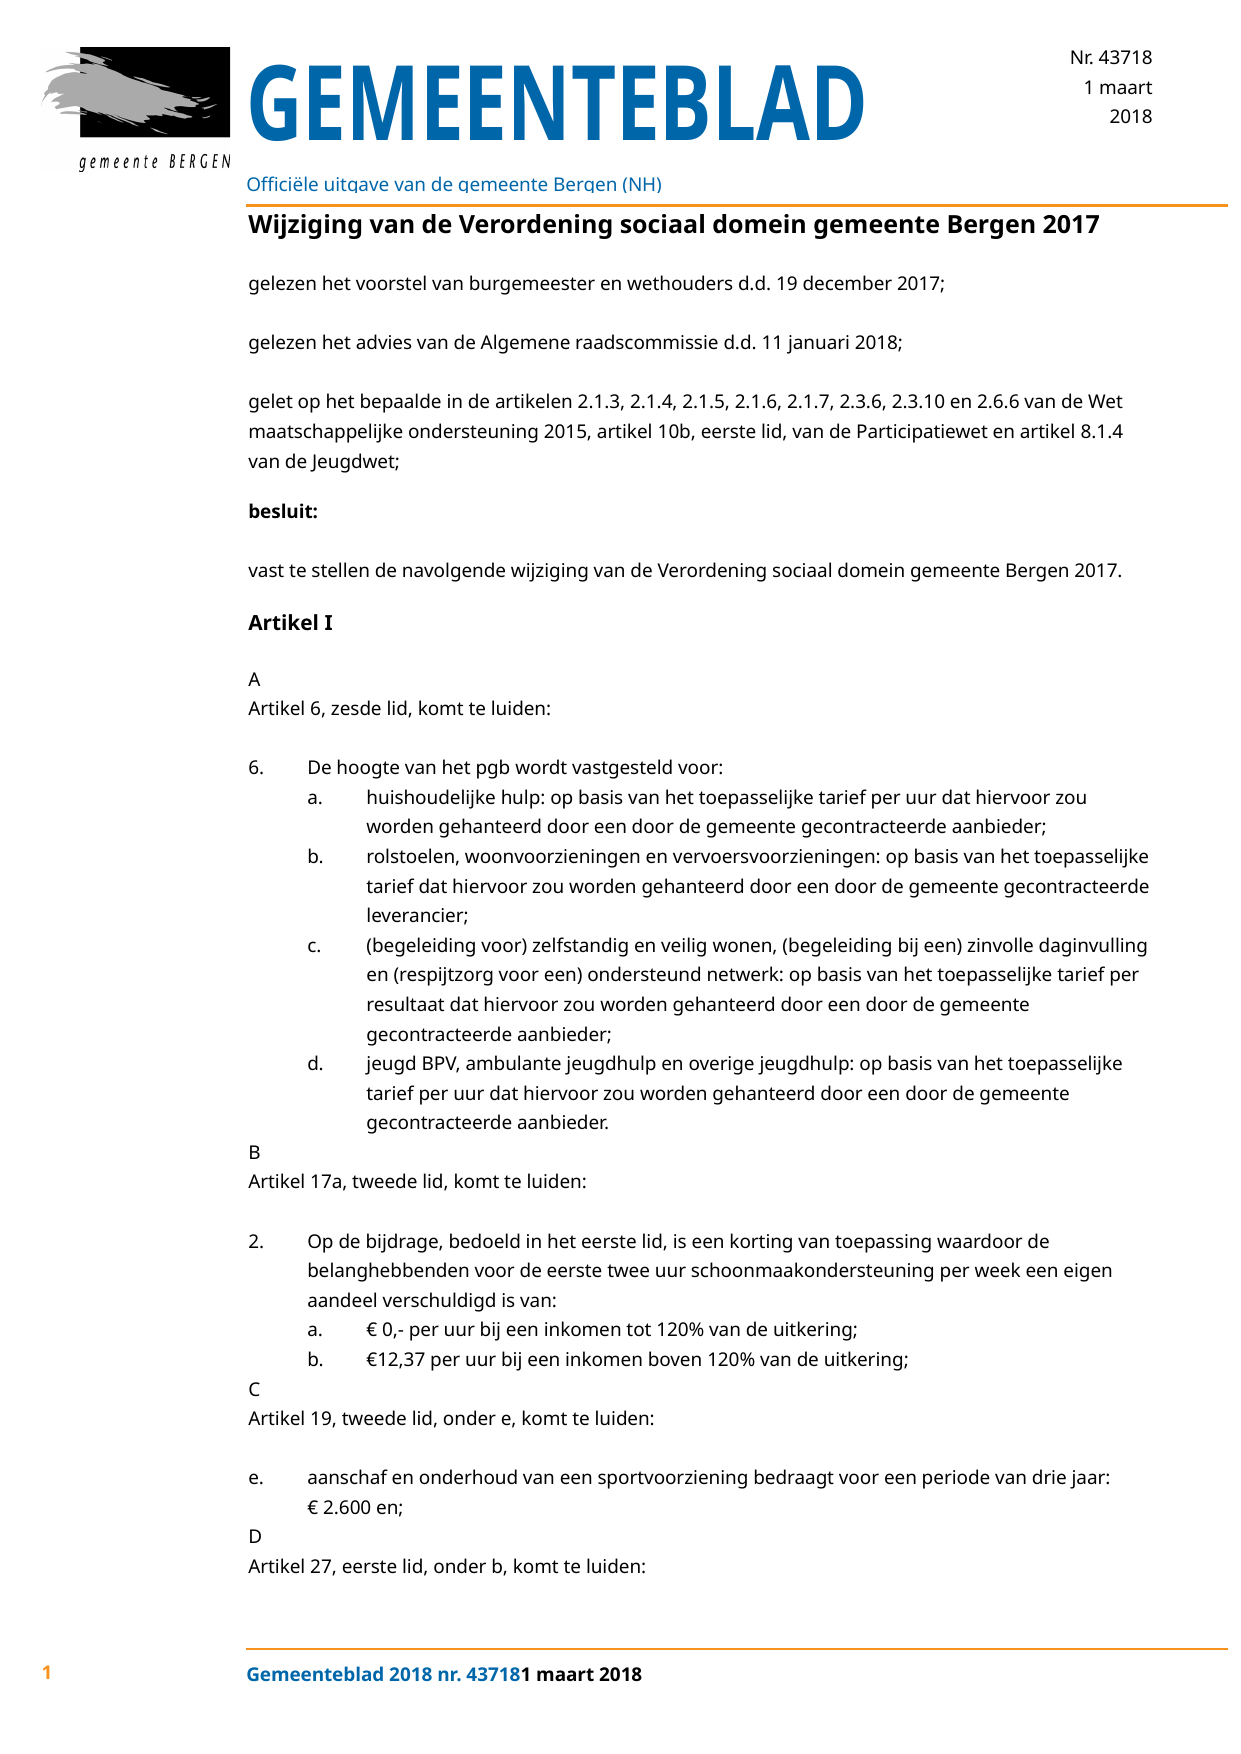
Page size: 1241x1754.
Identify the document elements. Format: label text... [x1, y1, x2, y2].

text vast te stellen de navolgende wijziging van de Verordening sociaal domein gemeente Bergen 2017. [248, 557, 1152, 583]
text Artikel 6, zesde lid, komt te luiden: [248, 695, 1152, 721]
text C [248, 1376, 1152, 1401]
list rolstoelen, woonvoorzieningen en vervoersvoorzieningen: op basis van het toepasselijke tarief dat hiervoor zou worden gehanteerd door een door de gemeente gecontracteerde leverancier; [307, 843, 1152, 928]
text A [248, 666, 1152, 691]
text D [248, 1524, 1152, 1549]
text B [248, 1139, 1152, 1165]
list Op de bijdrage, bedoeld in het eerste lid, is een korting van toepassing waardoor de belanghebbenden voor de eerste twee uur schoonmaakondersteuning per week een eigen aandeel verschuldigd is van: [248, 1228, 1152, 1313]
picture [41, 47, 231, 172]
text gelet op het bepaalde in de artikelen 2.1.3, 2.1.4, 2.1.5, 2.1.6, 2.1.7, 2.3.6, 2.3.10 en 2.6.6 van de Wet maatschappelijke ondersteuning 2015, artikel 10b, eerste lid, van de Participatiewet en artikel 8.1.4 van de Jeugdwet; [248, 389, 1152, 473]
text Artikel 19, tweede lid, onder e, komt te luiden: [248, 1405, 1152, 1431]
list aanschaf en onderhoud van een sportvoorziening bedraagt voor een periode van drie jaar: € 2.600 en; [248, 1464, 1152, 1520]
text besluit: [248, 498, 1152, 524]
text gelezen het advies van de Algemene raadscommissie d.d. 11 januari 2018; [248, 329, 1152, 355]
text Wijziging van de Verordening sociaal domein gemeente Bergen 2017 [248, 207, 1152, 241]
list jeugd BPV, ambulante jeugdhulp en overige jeugdhulp: op basis van het toepasselijke tarief per uur dat hiervoor zou worden gehanteerd door een door de gemeente gecontracteerde aanbieder. [307, 1050, 1152, 1135]
list (begeleiding voor) zelfstandig en veilig wonen, (begeleiding bij een) zinvolle daginvulling en (respijtzorg voor een) ondersteund netwerk: op basis van het toepasselijke tarief per resultaat dat hiervoor zou worden gehanteerd door een door de gemeente gecontracteerde aanbieder; [307, 932, 1152, 1046]
list huishoudelijke hulp: op basis van het toepasselijke tarief per uur dat hiervoor zou worden gehanteerd door een door de gemeente gecontracteerde aanbieder; [307, 784, 1152, 839]
list € 0,- per uur bij een inkomen tot 120% van de uitkering; [307, 1317, 1152, 1342]
list De hoogte van het pgb wordt vastgesteld voor: [248, 754, 1152, 780]
text Artikel 27, eerste lid, onder b, komt te luiden: [248, 1553, 1152, 1579]
list €12,37 per uur bij een inkomen boven 120% van de uitkering; [307, 1346, 1152, 1372]
text Artikel I [248, 608, 1152, 636]
text Artikel 17a, tweede lid, komt te luiden: [248, 1169, 1152, 1194]
text gelezen het voorstel van burgemeester en wethouders d.d. 19 december 2017; [248, 270, 1152, 296]
